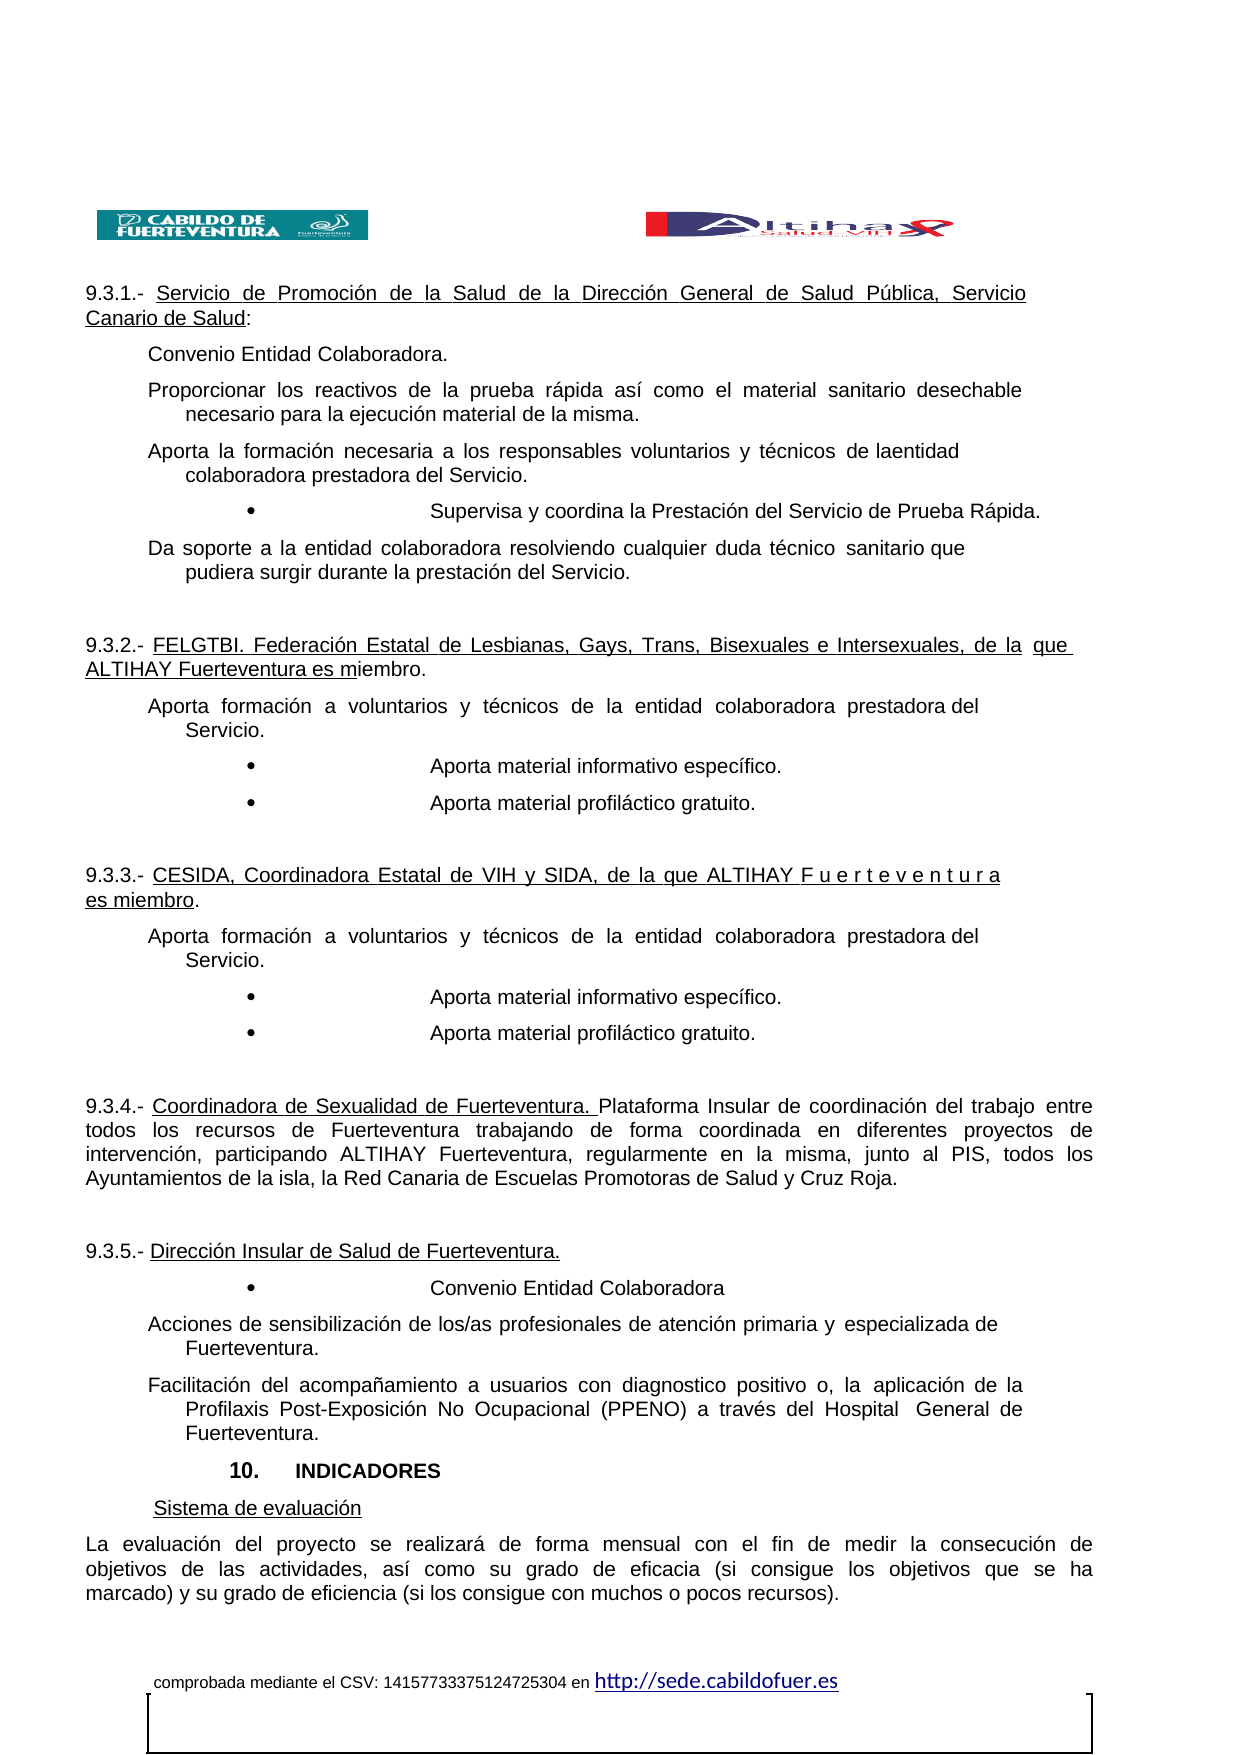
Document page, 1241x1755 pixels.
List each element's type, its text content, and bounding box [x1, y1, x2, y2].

list Aporta la formación necesaria a los responsables voluntarios y técnicos de laentidad colaboradora prestadora del Servicio. [48, 439, 1023, 487]
list Supervisa y coordina la Prestación del Servicio de Prueba Rápida. [330, 499, 1107, 523]
text 10. INDICADORES [229, 1457, 1107, 1484]
list Aporta material informativo específico. [330, 984, 1107, 1008]
text 9.3.5.- Dirección Insular de Salud de Fuerteventura. [85, 1239, 1093, 1263]
list Convenio Entidad Colaboradora [330, 1276, 1107, 1299]
list Convenio Entidad Colaboradora. [48, 342, 1107, 366]
list Aporta material informativo específico. [330, 754, 1107, 778]
text 9.3.1.- Servicio de Promoción de la Salud de la Dirección General de Salud Pública, Servicio Canario de Salud: [85, 281, 1093, 329]
list Da soporte a la entidad colaboradora resolviendo cualquier duda técnico sanitario que pudiera surgir durante la prestación del Servicio. [48, 536, 1023, 584]
list Facilitación del acompañamiento a usuarios con diagnostico positivo o, la aplicación de la Profilaxis Post-Exposición No Ocupacional (PPENO) a través del Hospital General de Fuerteventura. [48, 1372, 1023, 1445]
list Aporta material profiláctico gratuito. [330, 1021, 1107, 1045]
picture [625, 210, 975, 240]
text 9.3.4.- Coordinadora de Sexualidad de Fuerteventura. Plataforma Insular de coordinación del trabajo entre todos los recursos de Fuerteventura trabajando de forma coordinada en diferentes proyectos de intervención, participando ALTIHAY Fuerteventura, regularmente en la misma, junto al PIS, todos los Ayuntamientos de la isla, la Red Canaria de Escuelas Promotoras de Salud y Cruz Roja. [85, 1094, 1093, 1190]
picture [97, 210, 369, 240]
list Aporta formación a voluntarios y técnicos de la entidad colaboradora prestadora del Servicio. [48, 924, 1023, 972]
list Proporcionar los reactivos de la prueba rápida así como el material sanitario desechable necesario para la ejecución material de la misma. [48, 378, 1093, 426]
text La evaluación del proyecto se realizará de forma mensual con el fin de medir la consecución de objetivos de las actividades, así como su grado de eficacia (si consigue los objetivos que se ha marcado) y su grado de eficiencia (si los consigue con muchos o pocos recursos). [85, 1532, 1093, 1604]
text 9.3.2.- FELGTBI. Federación Estatal de Lesbianas, Gays, Trans, Bisexuales e Intersexuales, de la que ALTIHAY Fuerteventura es miembro. [85, 633, 1093, 681]
list Aporta formación a voluntarios y técnicos de la entidad colaboradora prestadora del Servicio. [48, 693, 1023, 742]
text Sistema de evaluación [153, 1496, 1107, 1520]
text 9.3.3.- CESIDA, Coordinadora Estatal de VIH y SIDA, de la que ALTIHAY F u e r t e v e n t u r a es miembro. [85, 863, 1031, 911]
list Acciones de sensibilización de los/as profesionales de atención primaria y especializada de Fuerteventura. [48, 1312, 1023, 1360]
list Aporta material profiláctico gratuito. [330, 790, 1107, 814]
